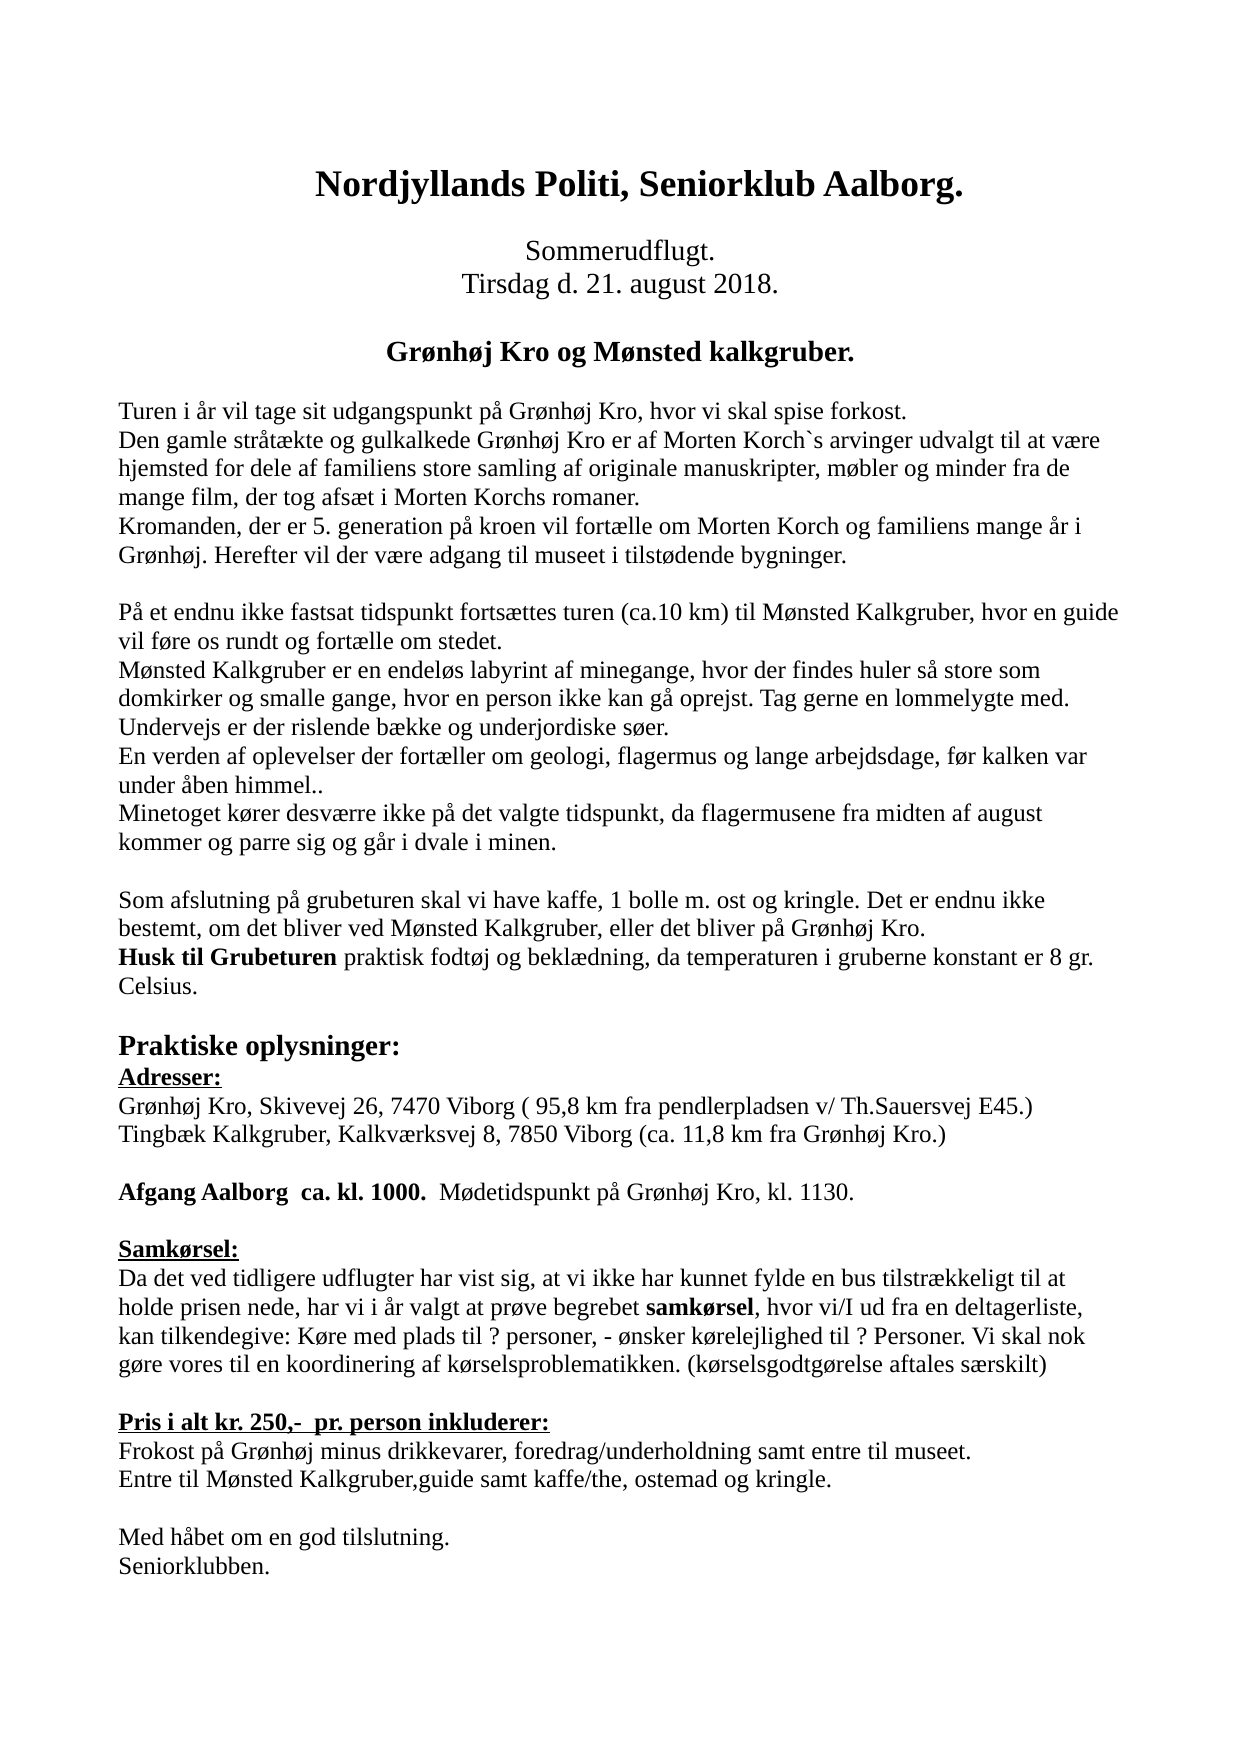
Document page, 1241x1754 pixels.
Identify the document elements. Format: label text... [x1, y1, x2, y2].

text Frokost på Grønhøj minus drikkevarer, foredrag/underholdning samt entre til museet. [118, 1436, 1122, 1464]
text Samkørsel: [118, 1234, 1122, 1263]
text Den gamle stråtækte og gulkalkede Grønhøj Kro er af Morten Korch`s arvinger udvalgt til at være hjemsted for dele af familiens store samling af originale manuskripter, møbler og minder fra de mange film, der tog afsæt i Morten Korchs romaner. [118, 425, 1122, 511]
text Sommerudflugt. [118, 233, 1122, 267]
text Seniorklubben. [118, 1551, 1122, 1579]
text Med håbet om en god tilslutning. [118, 1522, 1122, 1551]
text Nordjyllands Politi, Seniorklub Aalborg. [118, 161, 1122, 204]
text Grønhøj Kro, Skivevej 26, 7470 Viborg ( 95,8 km fra pendlerpladsen v/ Th.Sauersvej E45.) [118, 1091, 1122, 1119]
text Praktiske oplysninger: [118, 1028, 1122, 1062]
text Mønsted Kalkgruber er en endeløs labyrint af minegange, hvor der findes huler så store som domkirker og smalle gange, hvor en person ikke kan gå oprejst. Tag gerne en lommelygte med. Undervejs er der rislende bække og underjordiske søer. [118, 655, 1122, 741]
text Grønhøj Kro og Mønsted kalkgruber. [118, 334, 1122, 367]
text Afgang Aalborg ca. kl. 1000. Mødetidspunkt på Grønhøj Kro, kl. 1130. [118, 1177, 1122, 1206]
text En verden af oplevelser der fortæller om geologi, flagermus og lange arbejdsdage, før kalken var under åben himmel.. [118, 741, 1122, 798]
text På et endnu ikke fastsat tidspunkt fortsættes turen (ca.10 km) til Mønsted Kalkgruber, hvor en guide vil føre os rundt og fortælle om stedet. [118, 597, 1122, 655]
text Husk til Grubeturen praktisk fodtøj og beklædning, da temperaturen i gruberne konstant er 8 gr. Celsius. [118, 942, 1122, 1000]
text Pris i alt kr. 250,- pr. person inkluderer: [118, 1407, 1122, 1436]
text Da det ved tidligere udflugter har vist sig, at vi ikke har kunnet fylde en bus tilstrækkeligt til at holde prisen nede, har vi i år valgt at prøve begrebet samkørsel, hvor vi/I ud fra en deltagerliste, kan tilkendegive: Køre med plads til ? personer, - ønsker kørelejlighed til ? Personer. Vi skal nok gøre vores til en koordinering af kørselsproblematikken. (kørselsgodtgørelse aftales særskilt) [118, 1263, 1122, 1378]
text Som afslutning på grubeturen skal vi have kaffe, 1 bolle m. ost og kringle. Det er endnu ikke bestemt, om det bliver ved Mønsted Kalkgruber, eller det bliver på Grønhøj Kro. [118, 885, 1122, 942]
text Turen i år vil tage sit udgangspunkt på Grønhøj Kro, hvor vi skal spise forkost. [118, 396, 1122, 425]
text Minetoget kører desværre ikke på det valgte tidspunkt, da flagermusene fra midten af august kommer og parre sig og går i dvale i minen. [118, 798, 1122, 856]
text Tirsdag d. 21. august 2018. [118, 267, 1122, 300]
text Entre til Mønsted Kalkgruber,guide samt kaffe/the, ostemad og kringle. [118, 1464, 1122, 1493]
text Adresser: [118, 1062, 1122, 1091]
text Tingbæk Kalkgruber, Kalkværksvej 8, 7850 Viborg (ca. 11,8 km fra Grønhøj Kro.) [118, 1119, 1122, 1148]
text Kromanden, der er 5. generation på kroen vil fortælle om Morten Korch og familiens mange år i Grønhøj. Herefter vil der være adgang til museet i tilstødende bygninger. [118, 511, 1122, 568]
